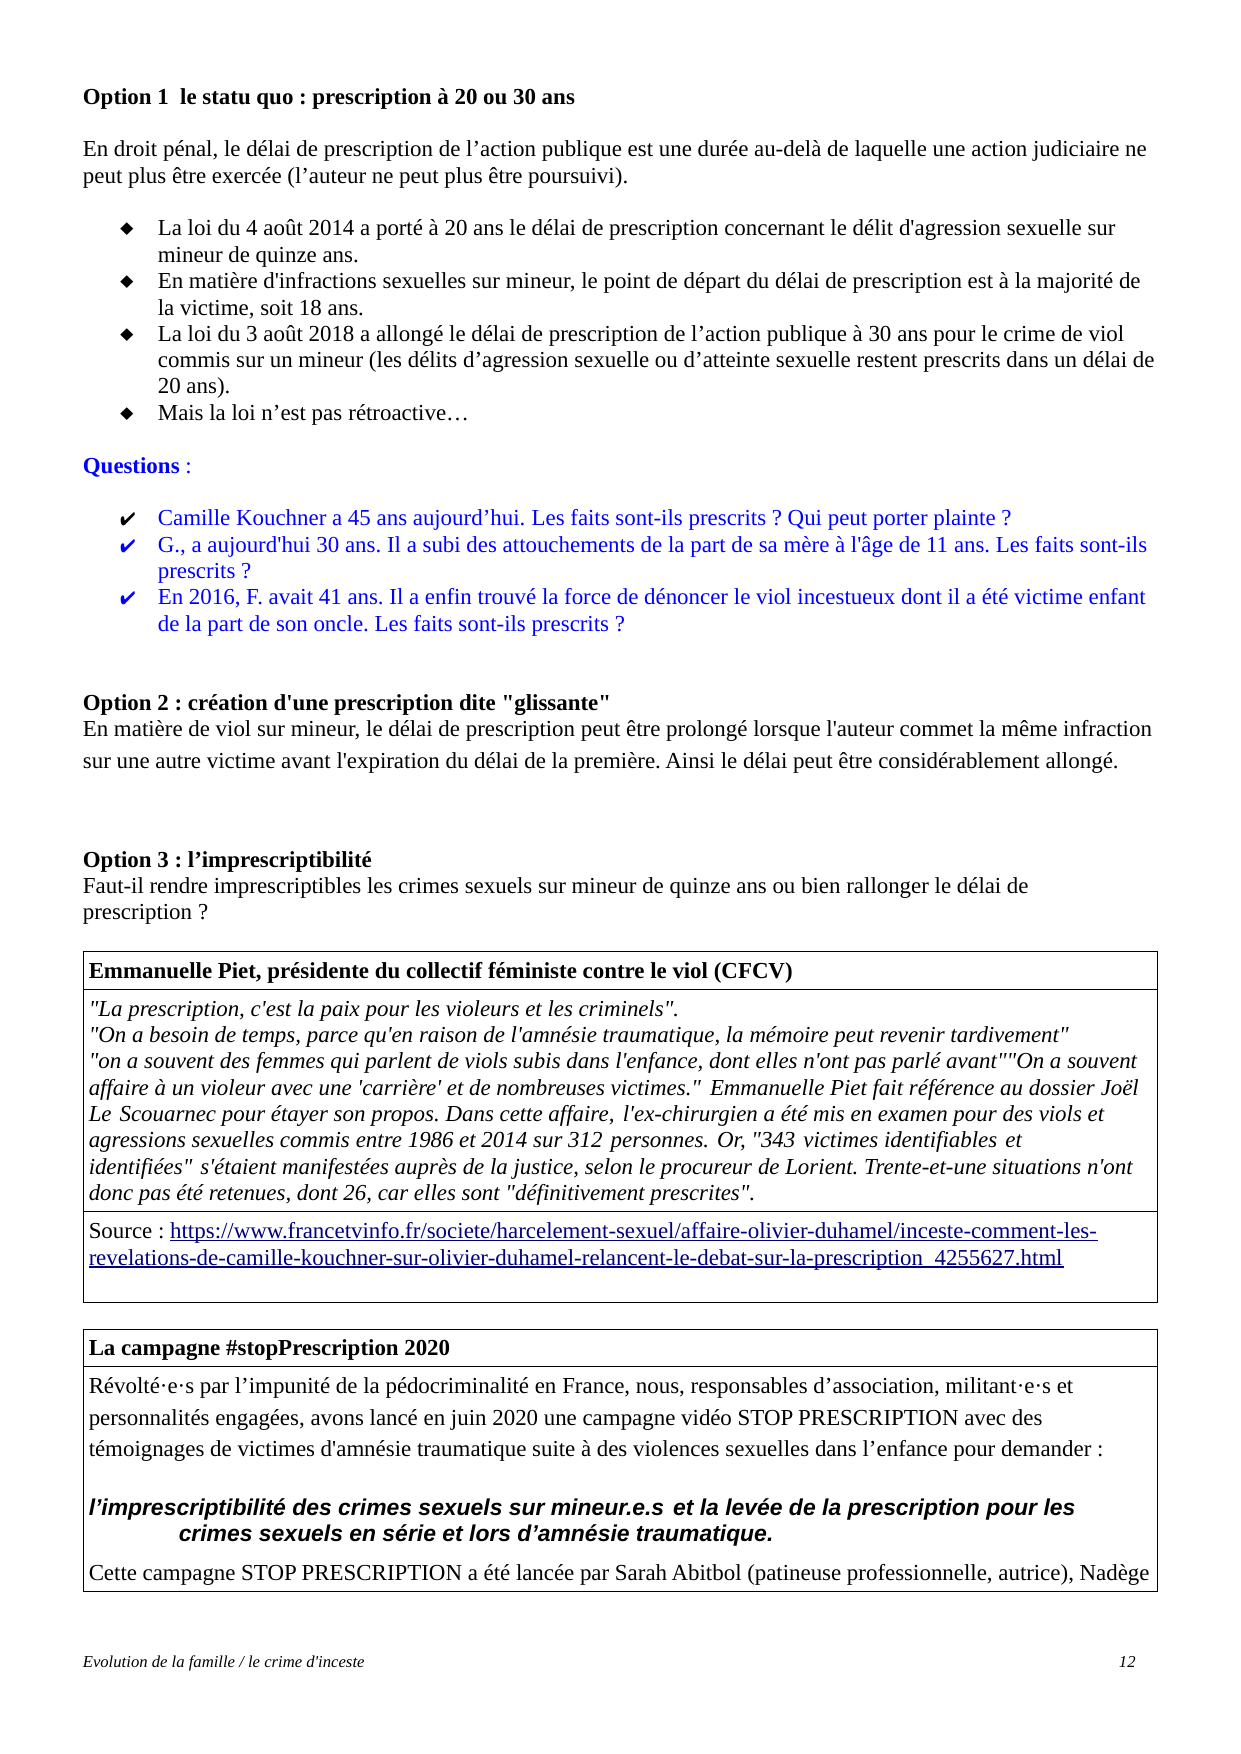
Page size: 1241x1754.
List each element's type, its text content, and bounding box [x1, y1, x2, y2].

text En matière de viol sur mineur, le délai de prescription peut être prolongé lorsque l'auteur commet la même infraction sur une autre victime avant l'expiration du délai de la première. Ainsi le délai peut être considérablement allongé. [83, 715, 1157, 773]
text En droit pénal, le délai de prescription de l’action publique est une durée au-delà de laquelle une action judiciaire ne peut plus être exercée (l’auteur ne peut plus être poursuivi). [83, 135, 1157, 188]
list En matière d'infractions sexuelles sur mineur, le point de départ du délai de prescription est à la majorité de la victime, soit 18 ans. [120, 267, 1157, 320]
table_header Emmanuelle Piet, présidente du collectif féministe contre le viol (CFCV) [84, 952, 1157, 989]
table_cell "La prescription, c'est la paix pour les violeurs et les criminels". "On a besoin de temps, parce qu'en raison de l'amnésie traumatique, la mémoire peut revenir tardivement" "on a souvent des femmes qui parlent de viols subis dans l'enfance, dont elles n'ont pas parlé avant""On a souvent affaire à un violeur avec une 'carrière' et de nombreuses victimes." Emmanuelle Piet fait référence au dossier Joël Le Scouarnec pour étayer son propos. Dans cette affaire, l'ex-chirurgien a été mis en examen pour des viols et agressions sexuelles commis entre 1986 et 2014 sur 312 personnes. Or, "343 victimes identifiables et identifiées" s'étaient manifestées auprès de la justice, selon le procureur de Lorient. Trente-et-une situations n'ont donc pas été retenues, dont 26, car elles sont "définitivement prescrites". [84, 990, 1157, 1211]
table_cell Source : https://www.francetvinfo.fr/societe/harcelement-sexuel/affaire-olivier-duhamel/inceste-comment-les-revelations-de-camille-kouchner-sur-olivier-duhamel-relancent-le-debat-sur-la-prescription_4255627.html [84, 1212, 1157, 1302]
text Questions : [83, 452, 1157, 478]
text Faut-il rendre imprescriptibles les crimes sexuels sur mineur de quinze ans ou bien rallonger le délai de prescription ? [83, 872, 1157, 925]
list Mais la loi n’est pas rétroactive… [120, 399, 1157, 425]
text Option 1 le statu quo : prescription à 20 ou 30 ans [83, 83, 1157, 109]
list En 2016, F. avait 41 ans. Il a enfin trouvé la force de dénoncer le viol incestueux dont il a été victime enfant de la part de son oncle. Les faits sont-ils prescrits ? [120, 583, 1157, 636]
list La loi du 3 août 2018 a allongé le délai de prescription de l’action publique à 30 ans pour le crime de viol commis sur un mineur (les délits d’agression sexuelle ou d’atteinte sexuelle restent prescrits dans un délai de 20 ans). [120, 320, 1157, 399]
table_cell Révolté·e·s par l’impunité de la pédocriminalité en France, nous, responsables d’association, militant·e·s et personnalités engagées, avons lancé en juin 2020 une campagne vidéo STOP PRESCRIPTION avec des témoignages de victimes d'amnésie traumatique suite à des violences sexuelles dans l’enfance pour demander : l’imprescriptibilité des crimes sexuels sur mineur.e.s et la levée de la prescription pour les crimes sexuels en série et lors d’amnésie traumatique. Cette campagne STOP PRESCRIPTION a été lancée par Sarah Abitbol (patineuse professionnelle, autrice), Nadège [84, 1367, 1157, 1591]
table_header La campagne #stopPrescription 2020 [84, 1330, 1157, 1366]
list G., a aujourd'hui 30 ans. Il a subi des attouchements de la part de sa mère à l'âge de 11 ans. Les faits sont-ils prescrits ? [120, 531, 1157, 583]
text Option 2 : création d'une prescription dite "glissante" [83, 689, 1157, 715]
list Camille Kouchner a 45 ans aujourd’hui. Les faits sont-ils prescrits ? Qui peut porter plainte ? [120, 504, 1157, 531]
text Option 3 : l’imprescriptibilité [83, 846, 1157, 872]
list La loi du 4 août 2014 a porté à 20 ans le délai de prescription concernant le délit d'agression sexuelle sur mineur de quinze ans. [120, 214, 1157, 267]
